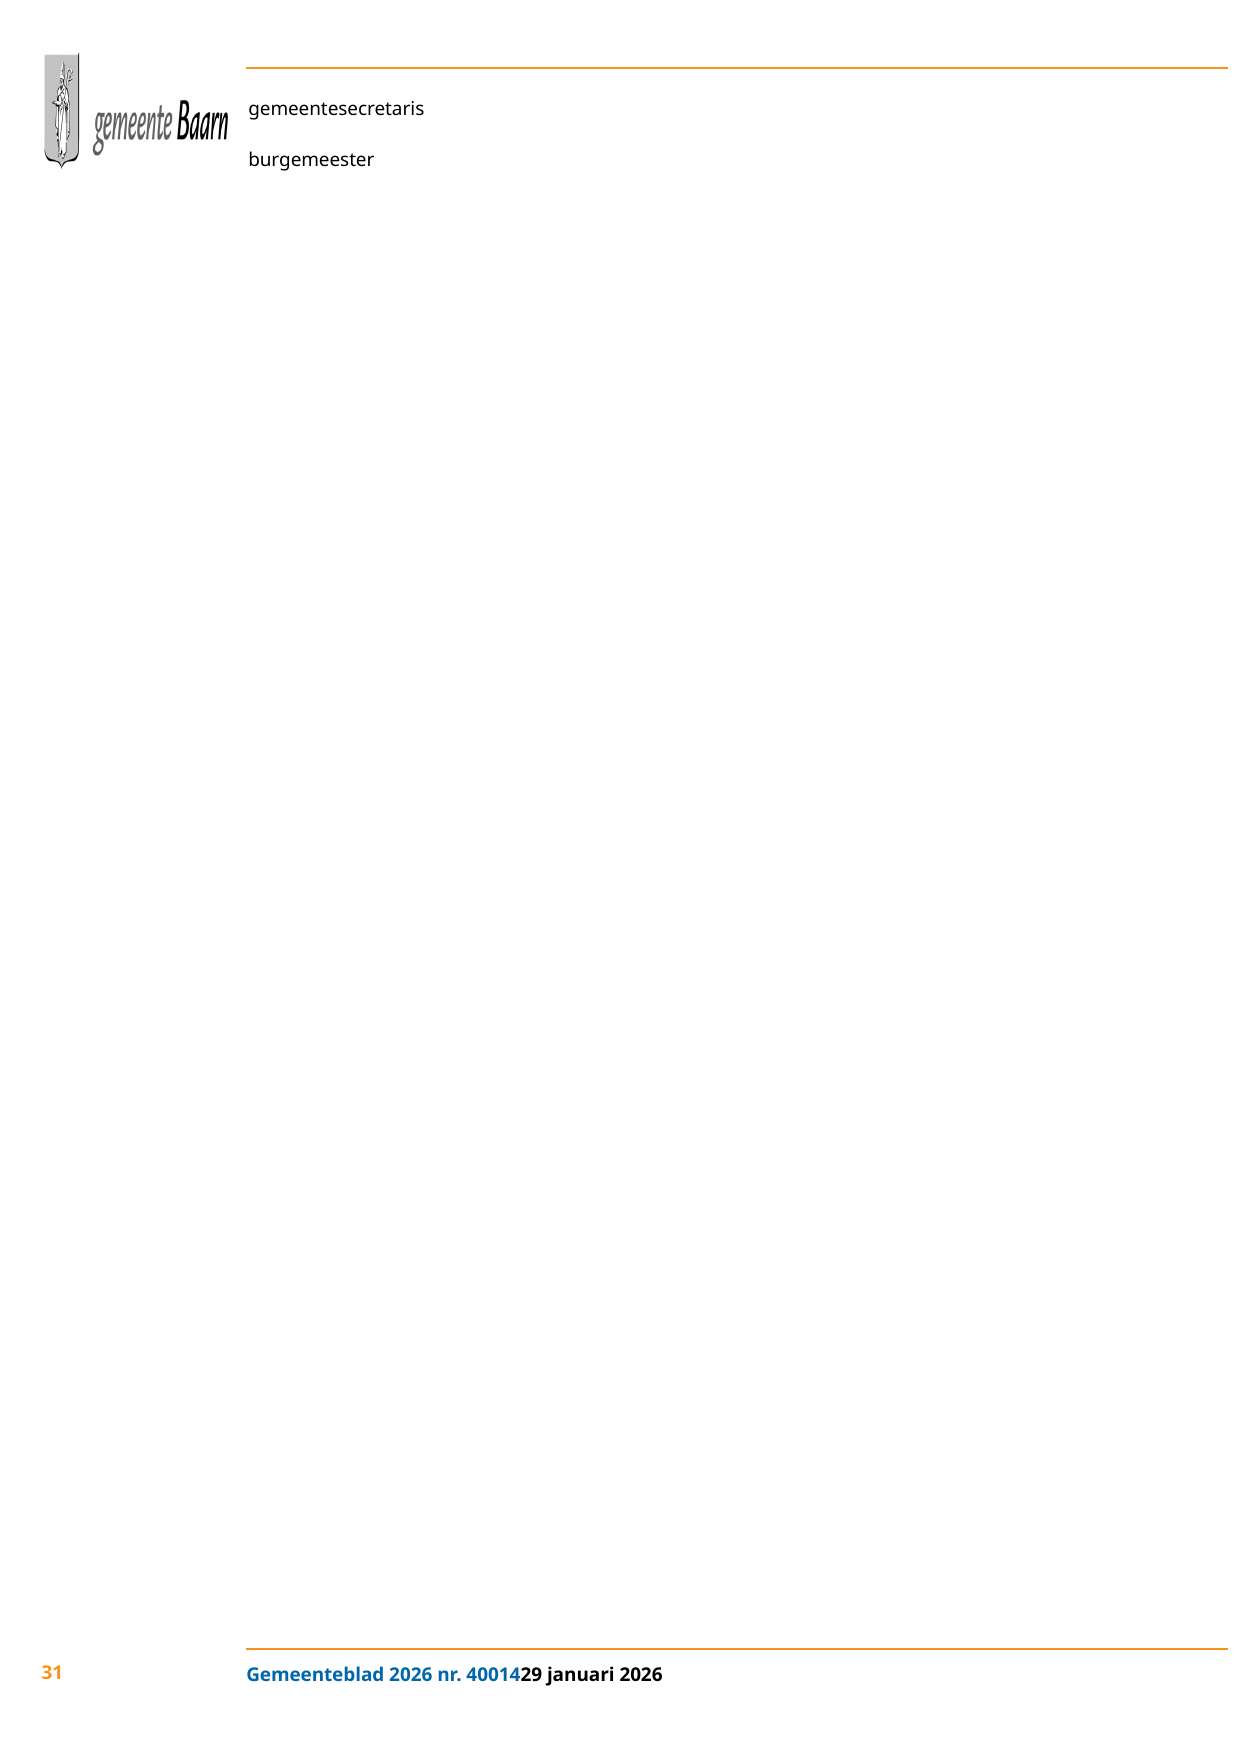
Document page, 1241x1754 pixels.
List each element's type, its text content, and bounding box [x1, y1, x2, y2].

text burgemeester [248, 146, 1152, 172]
picture [41, 47, 231, 172]
text gemeentesecretaris [248, 95, 1152, 121]
